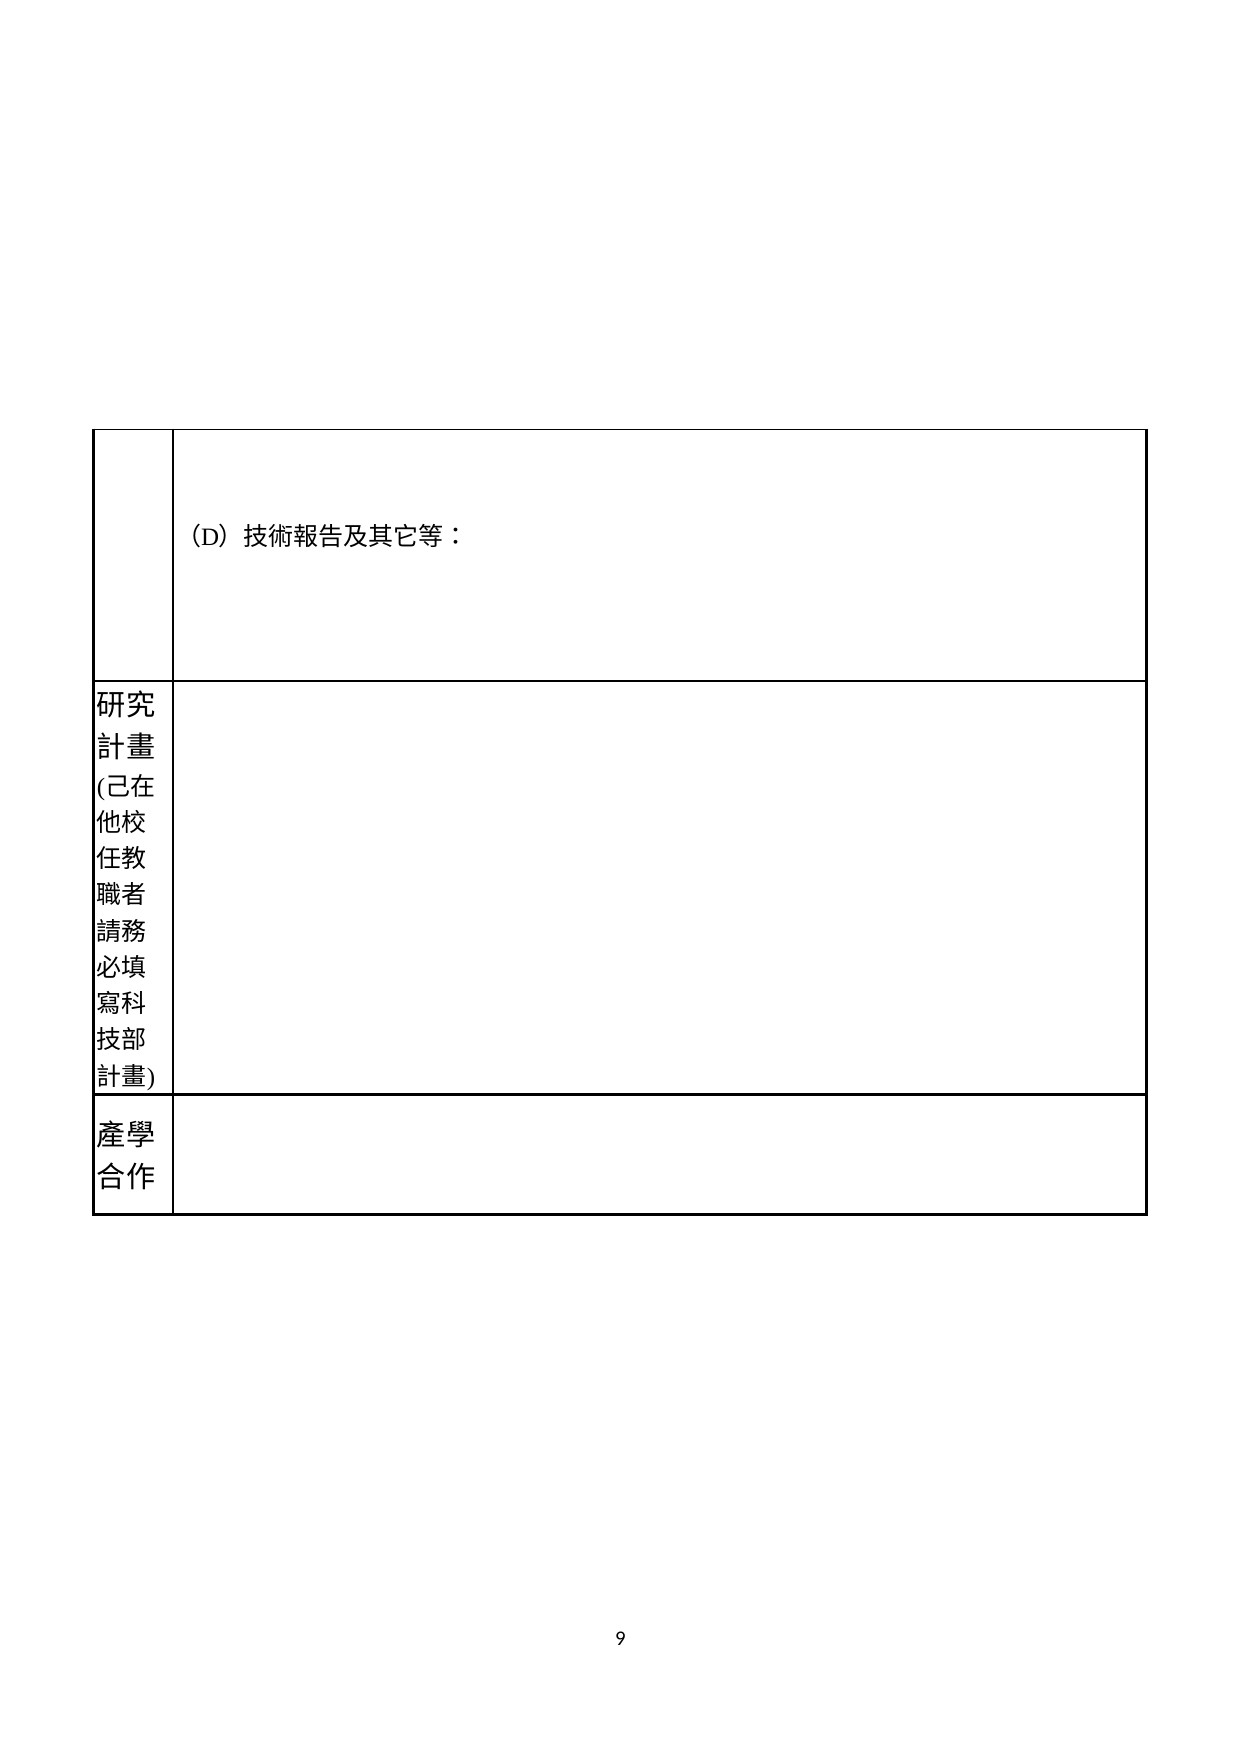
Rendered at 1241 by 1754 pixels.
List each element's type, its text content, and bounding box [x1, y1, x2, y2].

table_cell [95, 430, 172, 680]
table_cell 產學合作 [95, 1096, 172, 1212]
table_cell （D）技術報告及其它等： [174, 430, 1145, 680]
table_cell [174, 1096, 1145, 1212]
table_cell [174, 682, 1145, 1092]
table_cell 研究計畫 (己在他校任教職者請務必填寫科技部計畫) [95, 682, 172, 1092]
